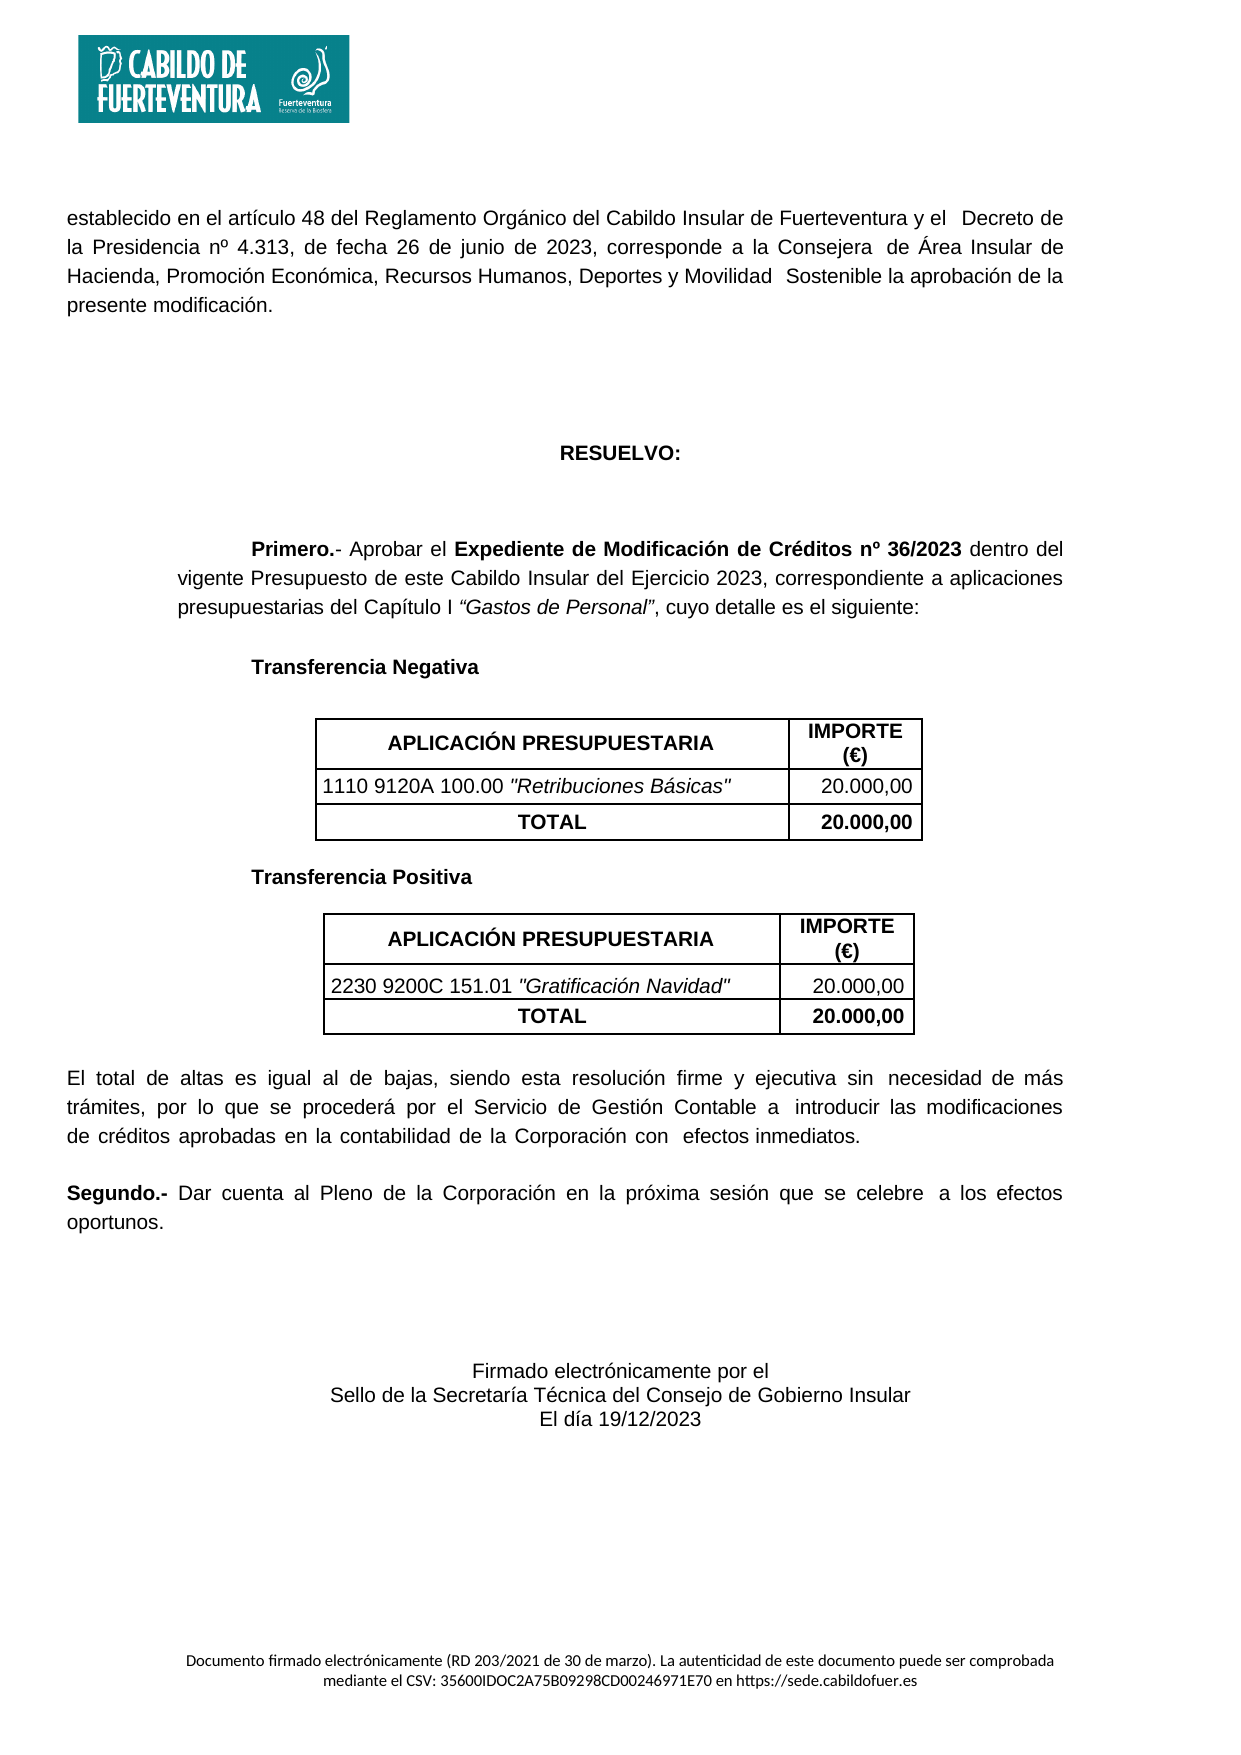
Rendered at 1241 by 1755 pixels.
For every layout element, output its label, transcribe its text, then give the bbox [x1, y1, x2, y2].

table_cell 20.000,00 [790, 770, 921, 803]
table_header APLICACIÓN PRESUPUESTARIA [317, 720, 788, 768]
table_cell 1110 9120A 100.00 "Retribuciones Básicas" [317, 770, 788, 803]
table_header IMPORTE (€) [781, 915, 913, 963]
table_cell 2230 9200C 151.01 "Gratificación Navidad" [325, 965, 779, 998]
text Sello de la Secretaría Técnica del Consejo de Gobierno Insular El día 19/12/2023 [329, 1382, 912, 1431]
text El total de altas es igual al de bajas, siendo esta resolución firme y ejecutiva sin necesidad de más trámites, por lo que se procederá por el Servicio de Gestión Contable a introducir las modificaciones de créditos aprobadas en la contabilidad de la Corporación con efectos inmediatos. [67, 1066, 1064, 1148]
table_cell TOTAL [317, 805, 788, 839]
text Primero.- Aprobar el Expediente de Modificación de Créditos nº 36/2023 dentro del vigente Presupuesto de este Cabildo Insular del Ejercicio 2023, correspondiente a aplicaciones presupuestarias del Capítulo I “Gastos de Personal”, cuyo detalle es el siguiente: [177, 537, 1064, 619]
table_cell 20.000,00 [790, 805, 921, 839]
table_cell 20.000,00 [781, 1000, 913, 1033]
text Segundo.- Dar cuenta al Pleno de la Corporación en la próxima sesión que se celebre a los efectos oportunos. [67, 1181, 1064, 1234]
table_header APLICACIÓN PRESUPUESTARIA [325, 915, 779, 963]
text establecido en el artículo 48 del Reglamento Orgánico del Cabildo Insular de Fuerteventura y el Decreto de la Presidencia nº 4.313, de fecha 26 de junio de 2023, corresponde a la Consejera de Área Insular de Hacienda, Promoción Económica, Recursos Humanos, Deportes y Movilidad Sostenible la aprobación de la presente modificación. [67, 206, 1064, 317]
text Transferencia Positiva [251, 864, 1076, 888]
subtitle RESUELVO: [471, 441, 769, 465]
text Firmado electrónicamente por el [471, 1358, 769, 1382]
subtitle Transferencia Negativa [251, 655, 1076, 679]
table_cell 20.000,00 [781, 965, 913, 998]
table_cell TOTAL [325, 1000, 779, 1033]
table_header IMPORTE (€) [790, 720, 921, 768]
